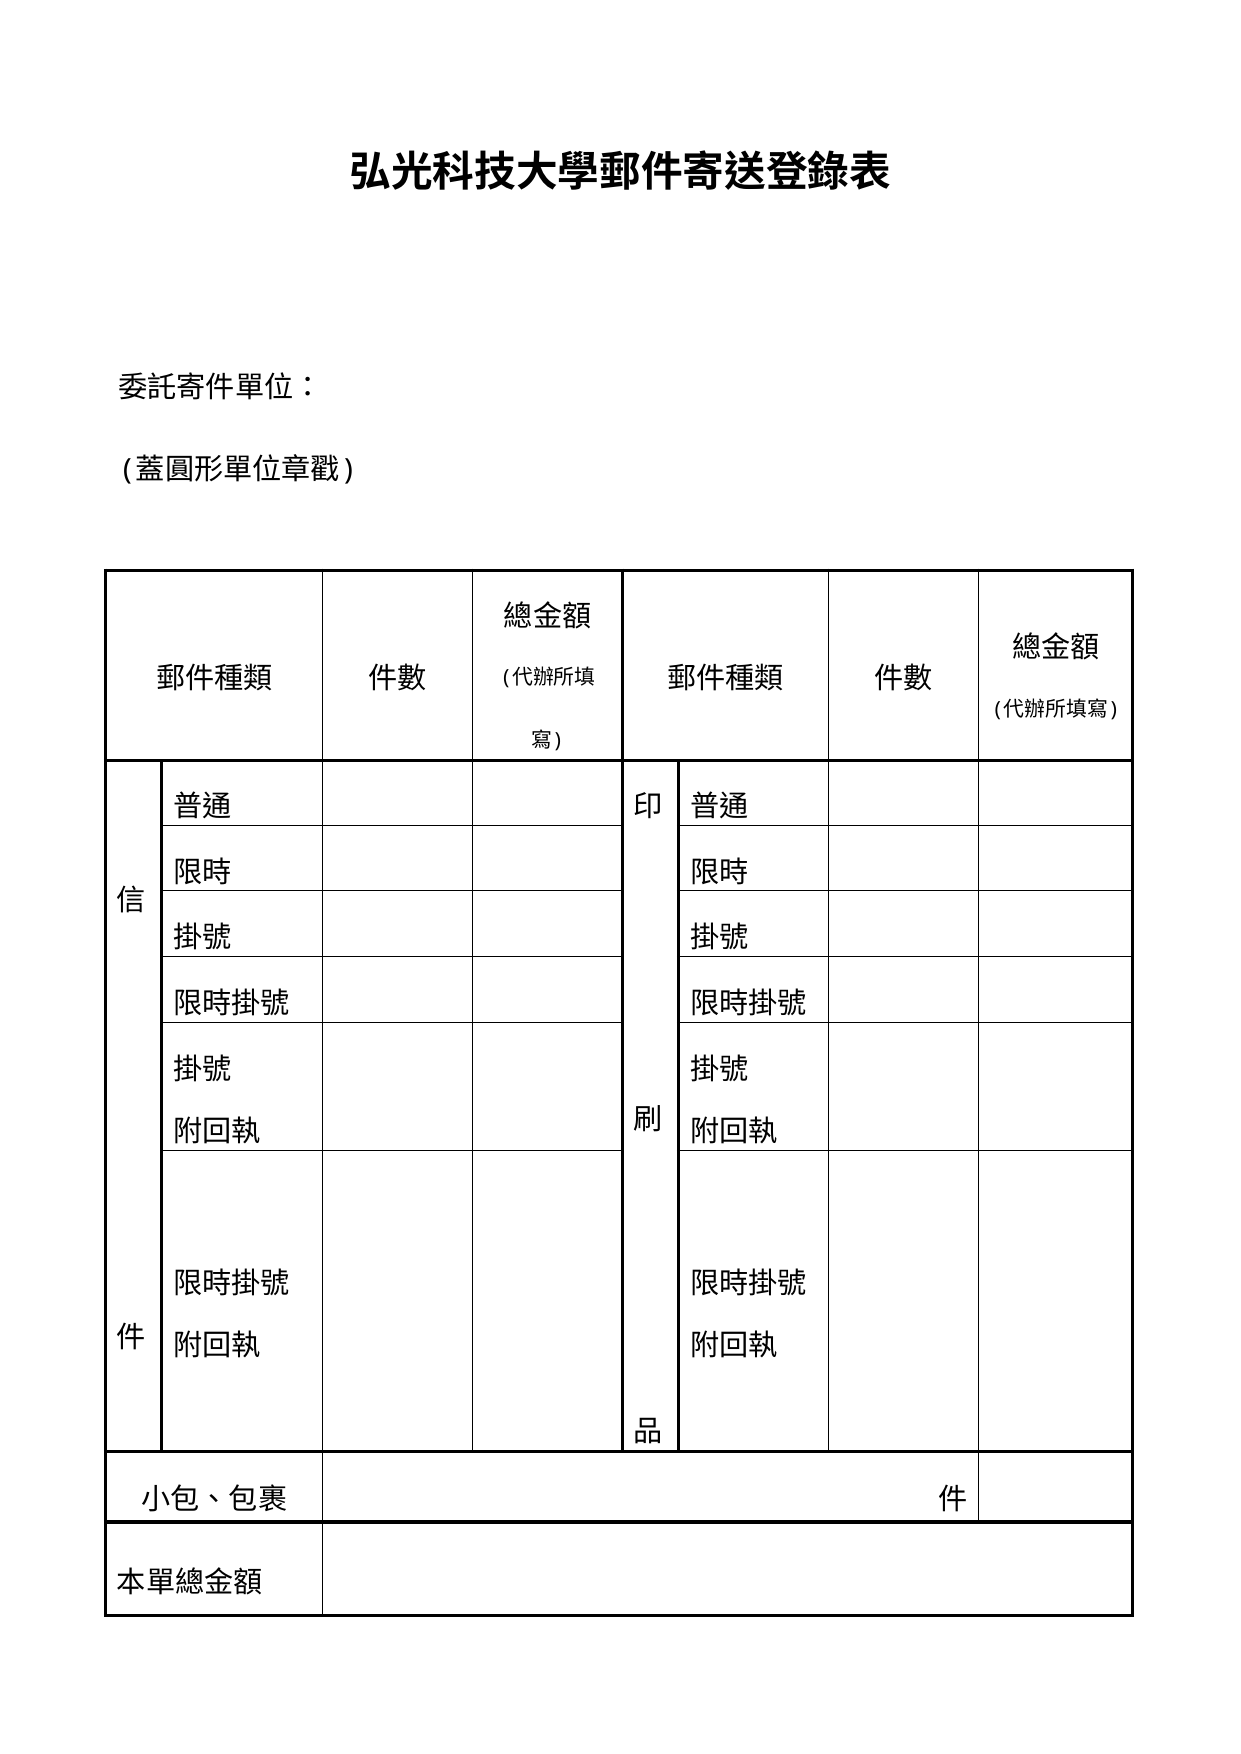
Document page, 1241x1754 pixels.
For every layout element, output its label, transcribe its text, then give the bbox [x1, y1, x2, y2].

table_cell [323, 1524, 1131, 1614]
table_cell [829, 826, 978, 890]
table_header 件數 [829, 572, 978, 759]
table_cell 限時掛號 [163, 957, 322, 1022]
text (蓋圓形單位章戳) [118, 425, 1122, 487]
table_cell [323, 762, 472, 825]
table_cell [979, 1453, 1131, 1520]
table_cell [979, 762, 1131, 825]
table_cell [323, 1151, 472, 1450]
table_cell 掛號 [680, 891, 828, 956]
table_cell [829, 957, 978, 1022]
table_cell [473, 957, 621, 1022]
table_cell 普通 [163, 762, 322, 825]
table_cell 掛號 附回執 [163, 1023, 322, 1150]
table_cell 普通 [680, 762, 828, 825]
table_cell [473, 1151, 621, 1450]
table_cell [473, 762, 621, 825]
table_cell 件 [323, 1453, 978, 1520]
table_cell [473, 826, 621, 890]
table_cell [829, 762, 978, 825]
table_cell 印 刷 品 [624, 762, 677, 1450]
text 弘光科技大學郵件寄送登錄表 [118, 127, 1122, 189]
table_header 郵件種類 [107, 572, 322, 759]
table_cell 限時 [163, 826, 322, 890]
table_cell [829, 1023, 978, 1150]
table_cell [323, 957, 472, 1022]
table_cell 限時掛號 [680, 957, 828, 1022]
table_cell [323, 1023, 472, 1150]
table_cell 限時掛號 附回執 [163, 1151, 322, 1450]
table_cell 掛號 [163, 891, 322, 956]
table_cell [473, 891, 621, 956]
table_header 件數 [323, 572, 472, 759]
table_cell 小包、包裹 [107, 1453, 322, 1520]
table_cell [829, 1151, 978, 1450]
table_cell [979, 957, 1131, 1022]
table_header 總金額 (代辦所填寫) [979, 572, 1131, 759]
table_cell 本單總金額 [107, 1524, 322, 1614]
table_cell 限時掛號 附回執 [680, 1151, 828, 1450]
table_cell [323, 891, 472, 956]
table_cell [979, 826, 1131, 890]
table_cell [979, 1023, 1131, 1150]
table_cell 掛號 附回執 [680, 1023, 828, 1150]
table_cell 信 件 [107, 762, 160, 1450]
table_header 總金額 (代辦所填寫) [473, 572, 621, 759]
table_cell [979, 891, 1131, 956]
table_cell [473, 1023, 621, 1150]
table_cell [323, 826, 472, 890]
table_cell [829, 891, 978, 956]
table_cell [979, 1151, 1131, 1450]
text 委託寄件單位： [118, 343, 1122, 406]
table_cell 限時 [680, 826, 828, 890]
table_header 郵件種類 [624, 572, 828, 759]
